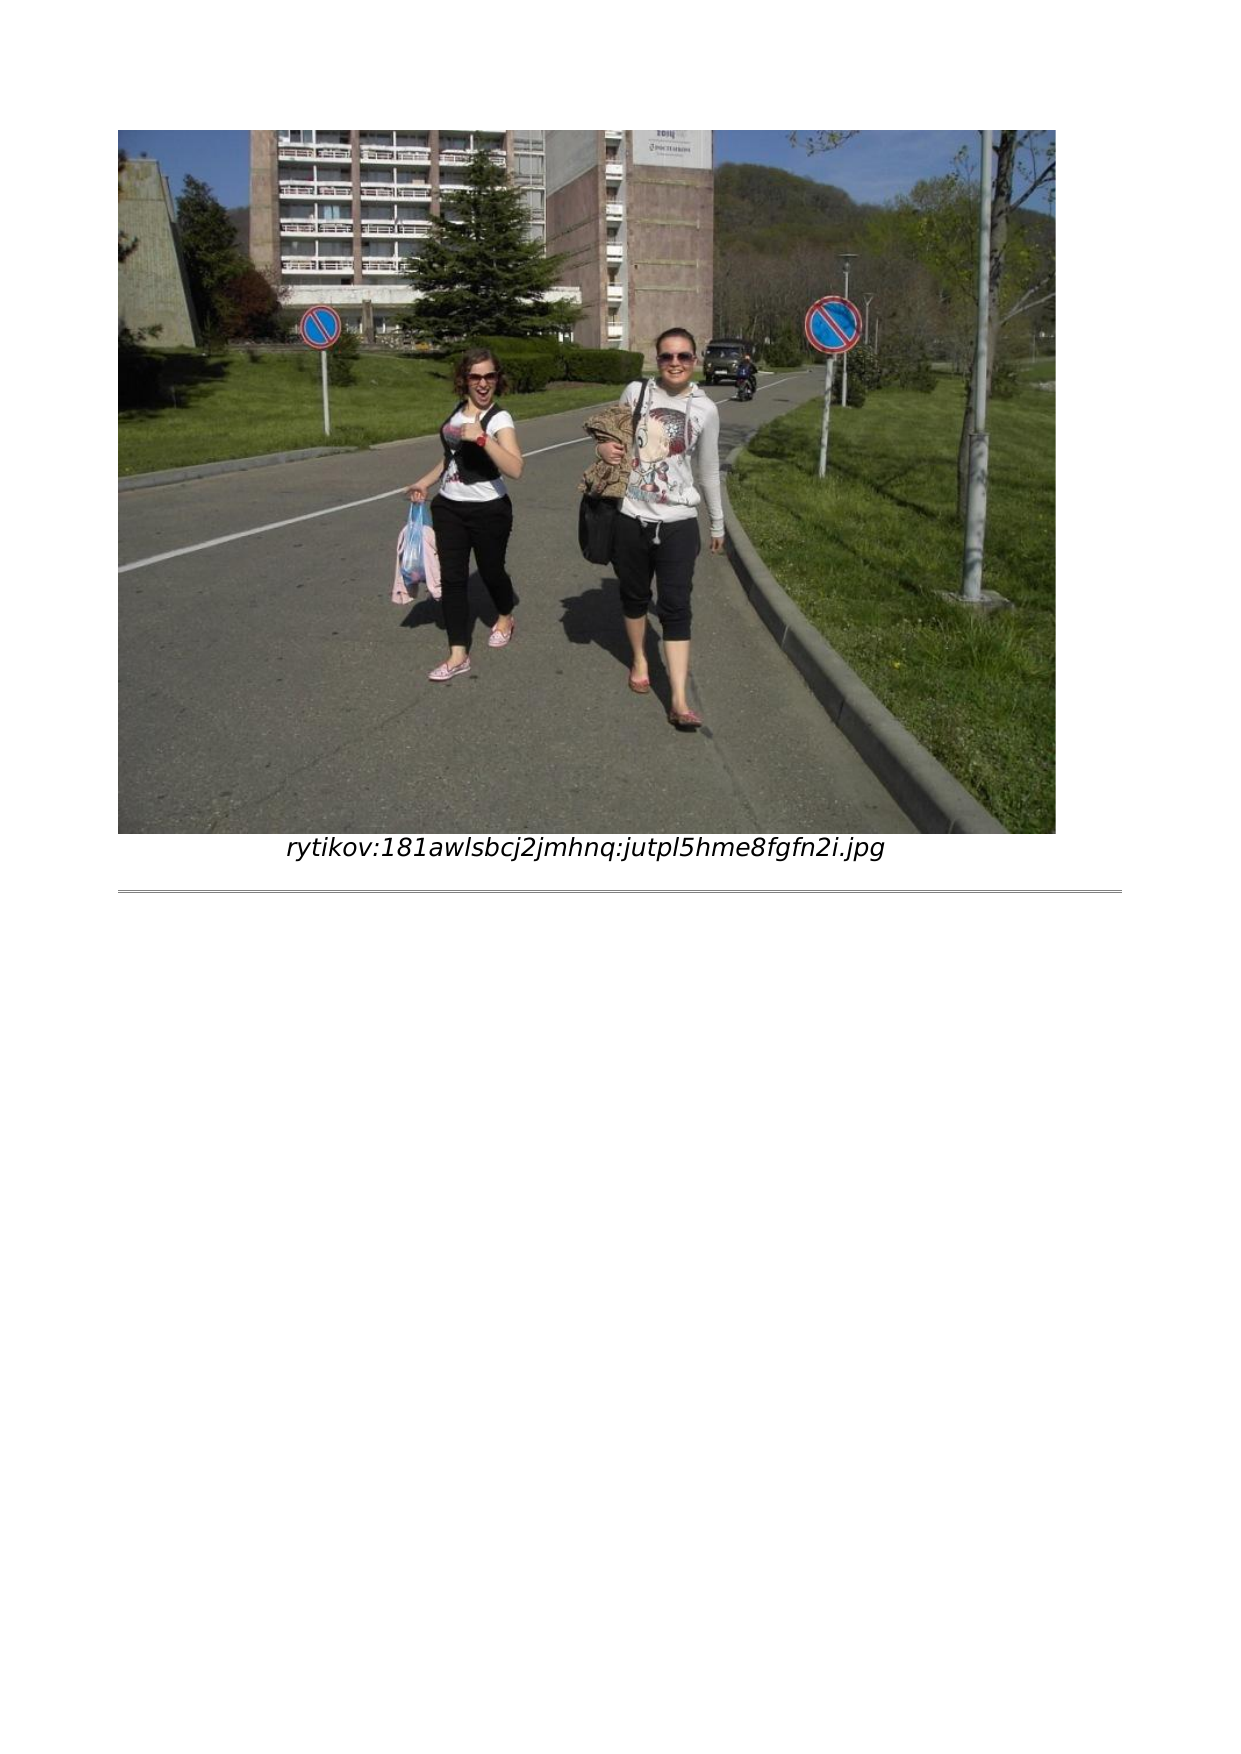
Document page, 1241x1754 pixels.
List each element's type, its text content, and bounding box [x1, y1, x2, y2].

text rytikov:181awlsbcj2jmhnq:jutpl5hme8fgfn2i.jpg [118, 834, 1056, 863]
picture [118, 130, 1056, 834]
